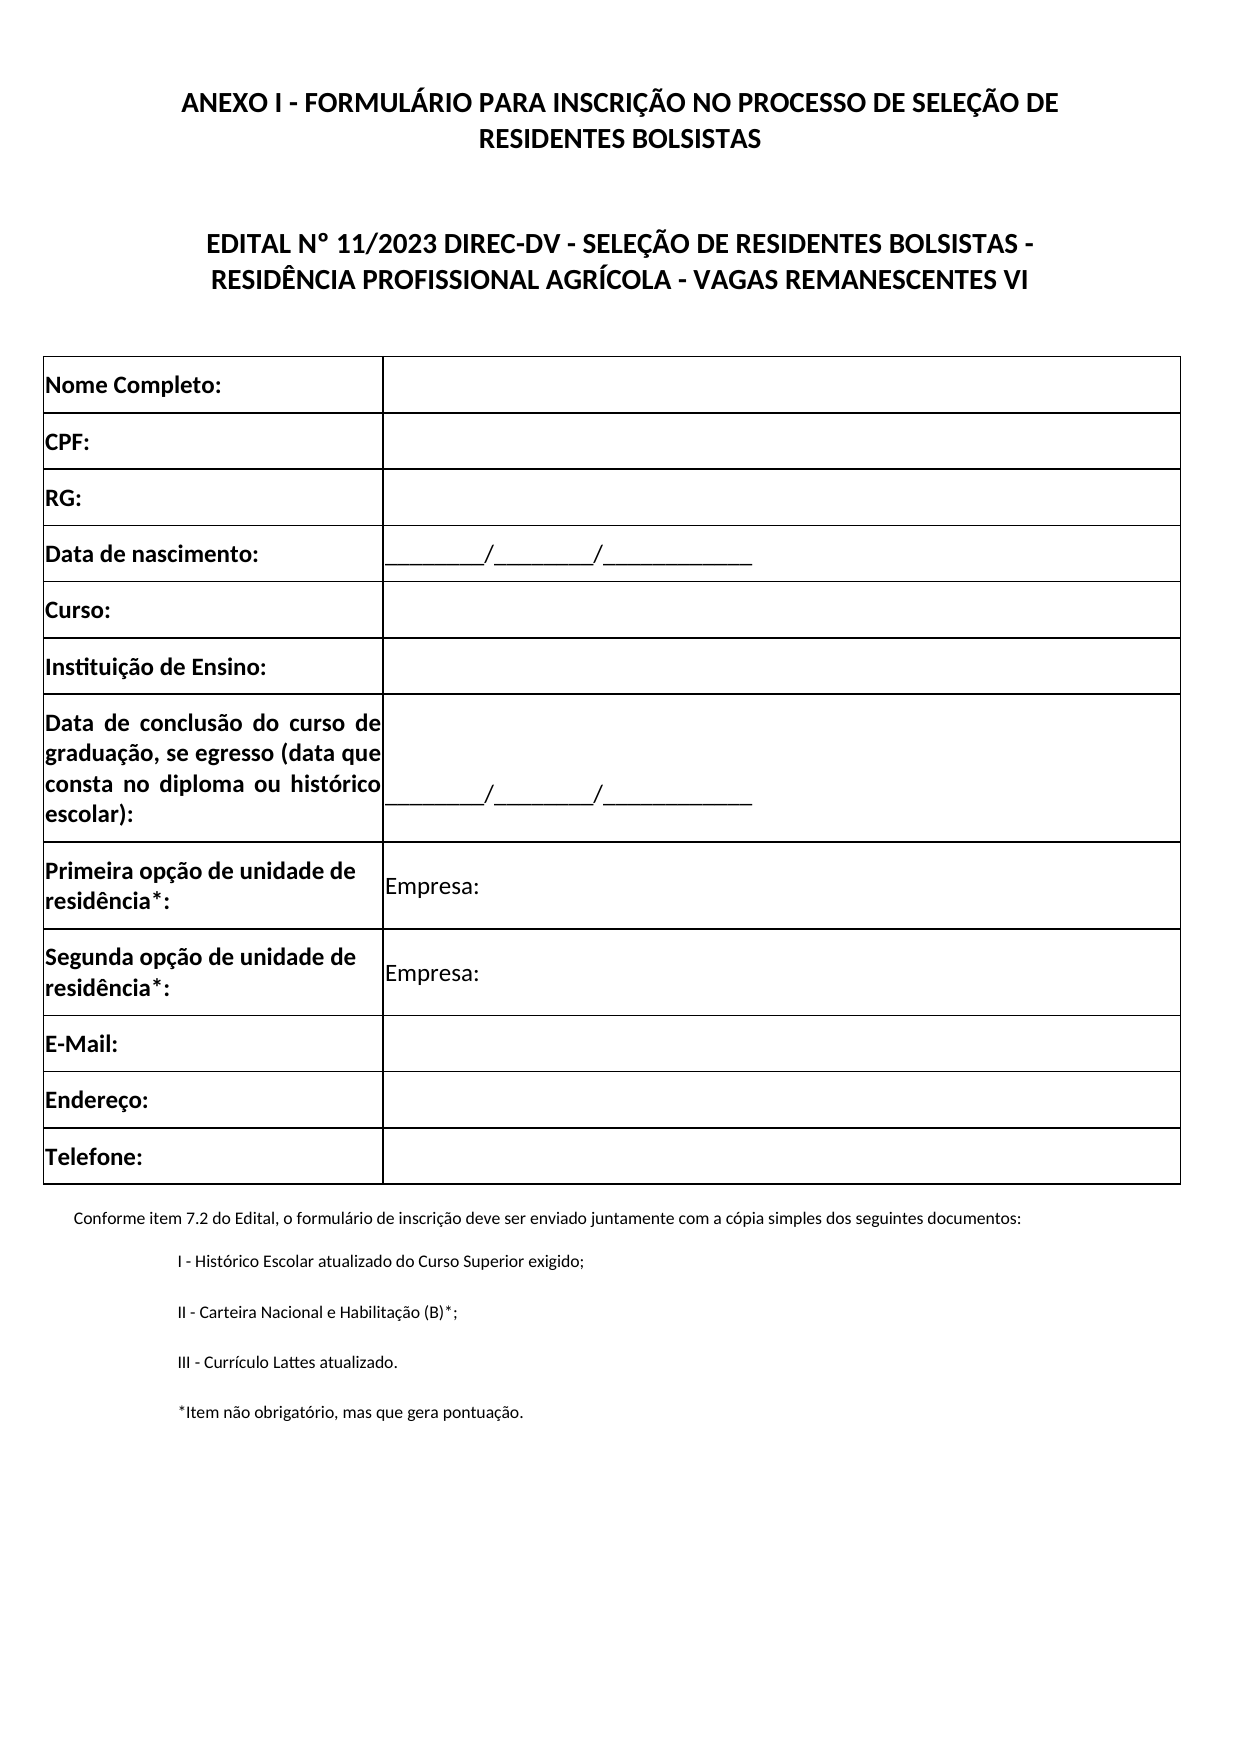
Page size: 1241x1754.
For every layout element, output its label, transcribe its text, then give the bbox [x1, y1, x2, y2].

table_cell Endereço: [44, 1072, 382, 1127]
table_cell E-Mail: [44, 1016, 382, 1071]
text III - Currículo Lattes atualizado. [177, 1339, 1063, 1373]
table_cell [384, 470, 1180, 524]
table_cell ________/________/____________ [384, 526, 1180, 581]
table_cell Curso: [44, 582, 382, 637]
table_cell Primeira opção de unidade de residência*: [44, 843, 382, 928]
table_cell ________/________/____________ [384, 695, 1180, 841]
table_cell [384, 1129, 1180, 1183]
table_cell Empresa: [384, 843, 1180, 928]
text II - Carteira Nacional e Habilitação (B)*; [177, 1289, 1063, 1322]
table_cell [384, 639, 1180, 693]
table_cell CPF: [44, 414, 382, 468]
table_cell [384, 582, 1180, 637]
text ANEXO I - FORMULÁRIO PARA INSCRIÇÃO NO PROCESSO DE SELEÇÃO DE RESIDENTES BOLSISTAS [177, 84, 1063, 156]
table_cell Data de conclusão do curso de graduação, se egresso (data que consta no diploma ou histórico escolar): [44, 695, 382, 841]
table_cell Telefone: [44, 1129, 382, 1183]
text Conforme item 7.2 do Edital, o formulário de inscrição deve ser enviado juntamente com a cópia simples dos seguintes documentos: [74, 1196, 1063, 1228]
table_cell Empresa: [384, 930, 1180, 1014]
table_cell Segunda opção de unidade de residência*: [44, 930, 382, 1014]
table_header [384, 357, 1180, 412]
text I - Histórico Escolar atualizado do Curso Superior exigido; [177, 1239, 1063, 1272]
table_cell RG: [44, 470, 382, 524]
table_cell [384, 1016, 1180, 1071]
text EDITAL Nº 11/2023 DIREC-DV - SELEÇÃO DE RESIDENTES BOLSISTAS - RESIDÊNCIA PROFISSIONAL AGRÍCOLA - VAGAS REMANESCENTES VI [177, 225, 1063, 296]
text *Item não obrigatório, mas que gera pontuação. [177, 1390, 1063, 1423]
table_cell [384, 414, 1180, 468]
table_cell [384, 1072, 1180, 1127]
table_header Nome Completo: [44, 357, 382, 412]
table_cell Data de nascimento: [44, 526, 382, 581]
table_cell Instituição de Ensino: [44, 639, 382, 693]
